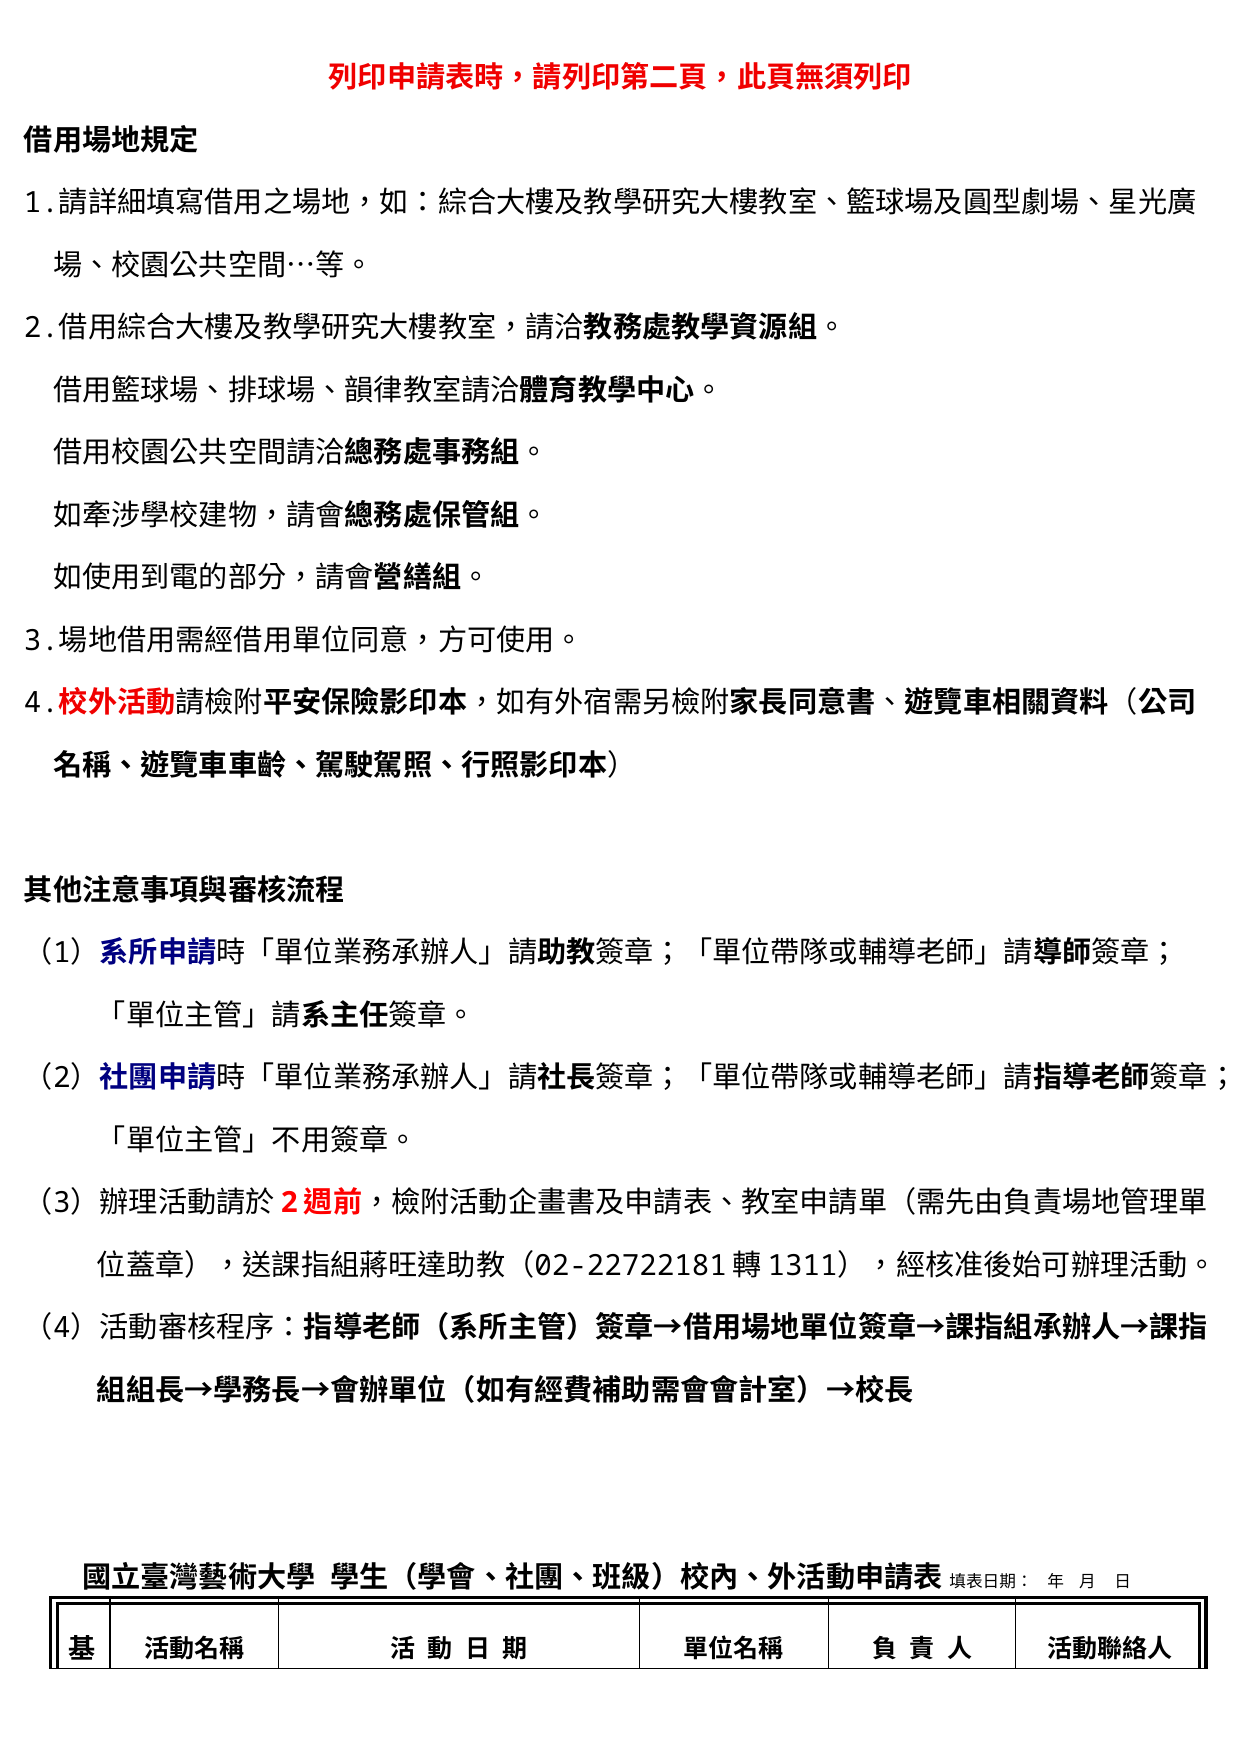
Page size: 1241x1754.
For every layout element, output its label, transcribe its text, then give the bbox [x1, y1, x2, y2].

text 4.校外活動請檢附平安保險影印本，如有外宿需另檢附家長同意書、遊覽車相關資料（公司名稱、遊覽車車齡、駕駛駕照、行照影印本） [24, 658, 1217, 783]
text （2）社團申請時「單位業務承辦人」請社長簽章；「單位帶隊或輔導老師」請指導老師簽章；「單位主管」不用簽章。 [24, 1033, 1217, 1158]
text 列印申請表時，請列印第二頁，此頁無須列印 [24, 33, 1217, 96]
text （3）辦理活動請於2週前，檢附活動企畫書及申請表、教室申請單（需先由負責場地管理單位蓋章），送課指組蔣旺達助教（02-22722181轉1311），經核准後始可辦理活動。 [24, 1158, 1217, 1283]
text 3.場地借用需經借用單位同意，方可使用。 [24, 596, 1217, 658]
text 1.請詳細填寫借用之場地，如：綜合大樓及教學研究大樓教室、籃球場及圓型劇場、星光廣場、校園公共空間…等。 [24, 158, 1217, 283]
table_header 活 動 日 期 [279, 1605, 639, 1668]
text 借用場地規定 [24, 96, 1217, 158]
text （4）活動審核程序：指導老師（系所主管）簽章→借用場地單位簽章→課指組承辦人→課指組組長→學務長→會辦單位（如有經費補助需會會計室）→校長 [24, 1283, 1217, 1408]
table_header 負 責 人 [829, 1605, 1015, 1668]
text 如牽涉學校建物，請會總務處保管組。 [24, 471, 1217, 533]
table_header 活動名稱 [111, 1605, 278, 1668]
text 國立臺灣藝術大學 學生（學會、社團、班級）校內、外活動申請表 填表日期： 年 月 日 [24, 1533, 1217, 1596]
table_header 基 [54, 1599, 109, 1668]
text 2.借用綜合大樓及教學研究大樓教室，請洽教務處教學資源組。 [24, 283, 1217, 346]
table_header 單位名稱 [640, 1605, 828, 1668]
text 借用校園公共空間請洽總務處事務組。 [24, 408, 1217, 471]
table_header 活動聯絡人 [1016, 1599, 1203, 1668]
text 如使用到電的部分，請會營繕組。 [24, 533, 1217, 596]
text （1）系所申請時「單位業務承辦人」請助教簽章；「單位帶隊或輔導老師」請導師簽章；「單位主管」請系主任簽章。 [24, 908, 1217, 1033]
text 借用籃球場、排球場、韻律教室請洽體育教學中心。 [24, 346, 1217, 408]
text 其他注意事項與審核流程 [24, 846, 1217, 908]
